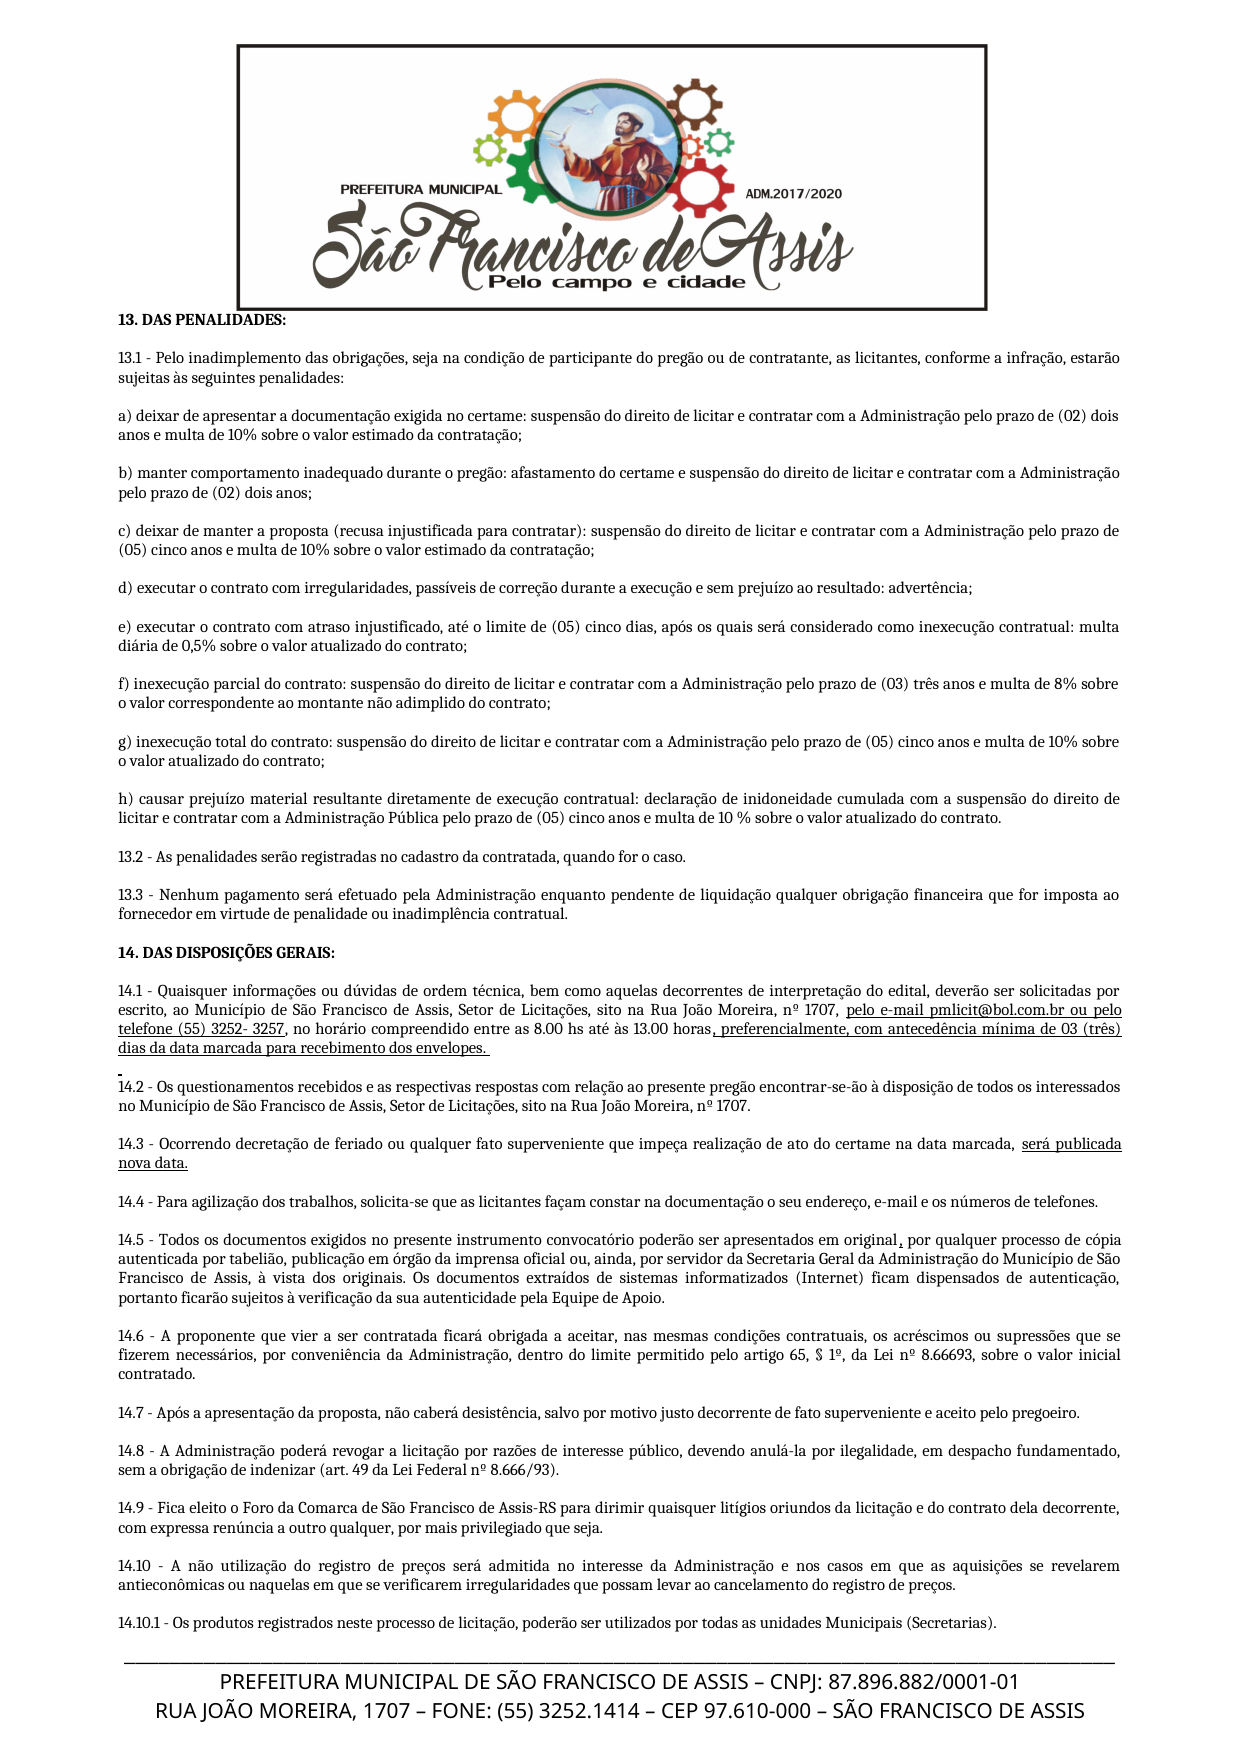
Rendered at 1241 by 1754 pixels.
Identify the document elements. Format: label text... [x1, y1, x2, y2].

text 14.7 - Após a apresentação da proposta, não caberá desistência, salvo por motivo justo decorrente de fato superveniente e aceito pelo pregoeiro. [118, 1403, 1122, 1422]
text 14.3 - Ocorrendo decretação de feriado ou qualquer fato superveniente que impeça realização de ato do certame na data marcada, será publicada nova data. [118, 1135, 1122, 1173]
text 14. DAS DISPOSIÇÕES GERAIS: [118, 943, 1122, 962]
text 13. DAS PENALIDADES: [118, 311, 1122, 330]
text a) deixar de apresentar a documentação exigida no certame: suspensão do direito de licitar e contratar com a Administração pelo prazo de (02) dois anos e multa de 10% sobre o valor estimado da contratação; [118, 406, 1122, 445]
text 14.10.1 - Os produtos registrados neste processo de licitação, poderão ser utilizados por todas as unidades Municipais (Secretarias). [118, 1614, 1122, 1633]
text 14.5 - Todos os documentos exigidos no presente instrumento convocatório poderão ser apresentados em original, por qualquer processo de cópia autenticada por tabelião, publicação em órgão da imprensa oficial ou, ainda, por servidor da Secretaria Geral da Administração do Município de São Francisco de Assis, à vista dos originais. Os documentos extraídos de sistemas informatizados (Internet) ficam dispensados de autenticação, portanto ficarão sujeitos à verificação da sua autenticidade pela Equipe de Apoio. [118, 1231, 1122, 1307]
text 14.2 - Os questionamentos recebidos e as respectivas respostas com relação ao presente pregão encontrar-se-ão à disposição de todos os interessados no Município de São Francisco de Assis, Setor de Licitações, sito na Rua João Moreira, nº 1707. [118, 1077, 1122, 1116]
text b) manter comportamento inadequado durante o pregão: afastamento do certame e suspensão do direito de licitar e contratar com a Administração pelo prazo de (02) dois anos; [118, 464, 1122, 502]
text 14.9 - Fica eleito o Foro da Comarca de São Francisco de Assis-RS para dirimir quaisquer litígios oriundos da licitação e do contrato dela decorrente, com expressa renúncia a outro qualquer, por mais privilegiado que seja. [118, 1499, 1122, 1537]
text h) causar prejuízo material resultante diretamente de execução contratual: declaração de inidoneidade cumulada com a suspensão do direito de licitar e contratar com a Administração Pública pelo prazo de (05) cinco anos e multa de 10 % sobre o valor atualizado do contrato. [118, 790, 1122, 828]
text 14.1 - Quaisquer informações ou dúvidas de ordem técnica, bem como aquelas decorrentes de interpretação do edital, deverão ser solicitadas por escrito, ao Município de São Francisco de Assis, Setor de Licitações, sito na Rua João Moreira, nº 1707, pelo e-mail pmlicit@bol.com.br ou pelo telefone (55) 3252- 3257, no horário compreendido entre as 8.00 hs até às 13.00 horas, preferencialmente, com antecedência mínima de 03 (três) dias da data marcada para recebimento dos envelopes. [118, 981, 1122, 1058]
text f) inexecução parcial do contrato: suspensão do direito de licitar e contratar com a Administração pelo prazo de (03) três anos e multa de 8% sobre o valor correspondente ao montante não adimplido do contrato; [118, 675, 1122, 713]
text 14.10 - A não utilização do registro de preços será admitida no interesse da Administração e nos casos em que as aquisições se revelarem antieconômicas ou naquelas em que se verificarem irregularidades que possam levar ao cancelamento do registro de preços. [118, 1556, 1122, 1595]
text 14.4 - Para agilização dos trabalhos, solicita-se que as licitantes façam constar na documentação o seu endereço, e-mail e os números de telefones. [118, 1192, 1122, 1211]
text 13.2 - As penalidades serão registradas no cadastro da contratada, quando for o caso. [118, 847, 1122, 866]
text 13.3 - Nenhum pagamento será efetuado pela Administração enquanto pendente de liquidação qualquer obrigação financeira que for imposta ao fornecedor em virtude de penalidade ou inadimplência contratual. [118, 886, 1122, 924]
text 14.8 - A Administração poderá revogar a licitação por razões de interesse público, devendo anulá-la por ilegalidade, em despacho fundamentado, sem a obrigação de indenizar (art. 49 da Lei Federal nº 8.666/93). [118, 1441, 1122, 1480]
text c) deixar de manter a proposta (recusa injustificada para contratar): suspensão do direito de licitar e contratar com a Administração pelo prazo de (05) cinco anos e multa de 10% sobre o valor estimado da contratação; [118, 521, 1122, 560]
text g) inexecução total do contrato: suspensão do direito de licitar e contratar com a Administração pelo prazo de (05) cinco anos e multa de 10% sobre o valor atualizado do contrato; [118, 732, 1122, 771]
text e) executar o contrato com atraso injustificado, até o limite de (05) cinco dias, após os quais será considerado como inexecução contratual: multa diária de 0,5% sobre o valor atualizado do contrato; [118, 617, 1122, 656]
text d) executar o contrato com irregularidades, passíveis de correção durante a execução e sem prejuízo ao resultado: advertência; [118, 579, 1122, 598]
text 13.1 - Pelo inadimplemento das obrigações, seja na condição de participante do pregão ou de contratante, as licitantes, conforme a infração, estarão sujeitas às seguintes penalidades: [118, 349, 1122, 387]
text 14.6 - A proponente que vier a ser contratada ficará obrigada a aceitar, nas mesmas condições contratuais, os acréscimos ou supressões que se fizerem necessários, por conveniência da Administração, dentro do limite permitido pelo artigo 65, § 1º, da Lei nº 8.66693, sobre o valor inicial contratado. [118, 1326, 1122, 1384]
